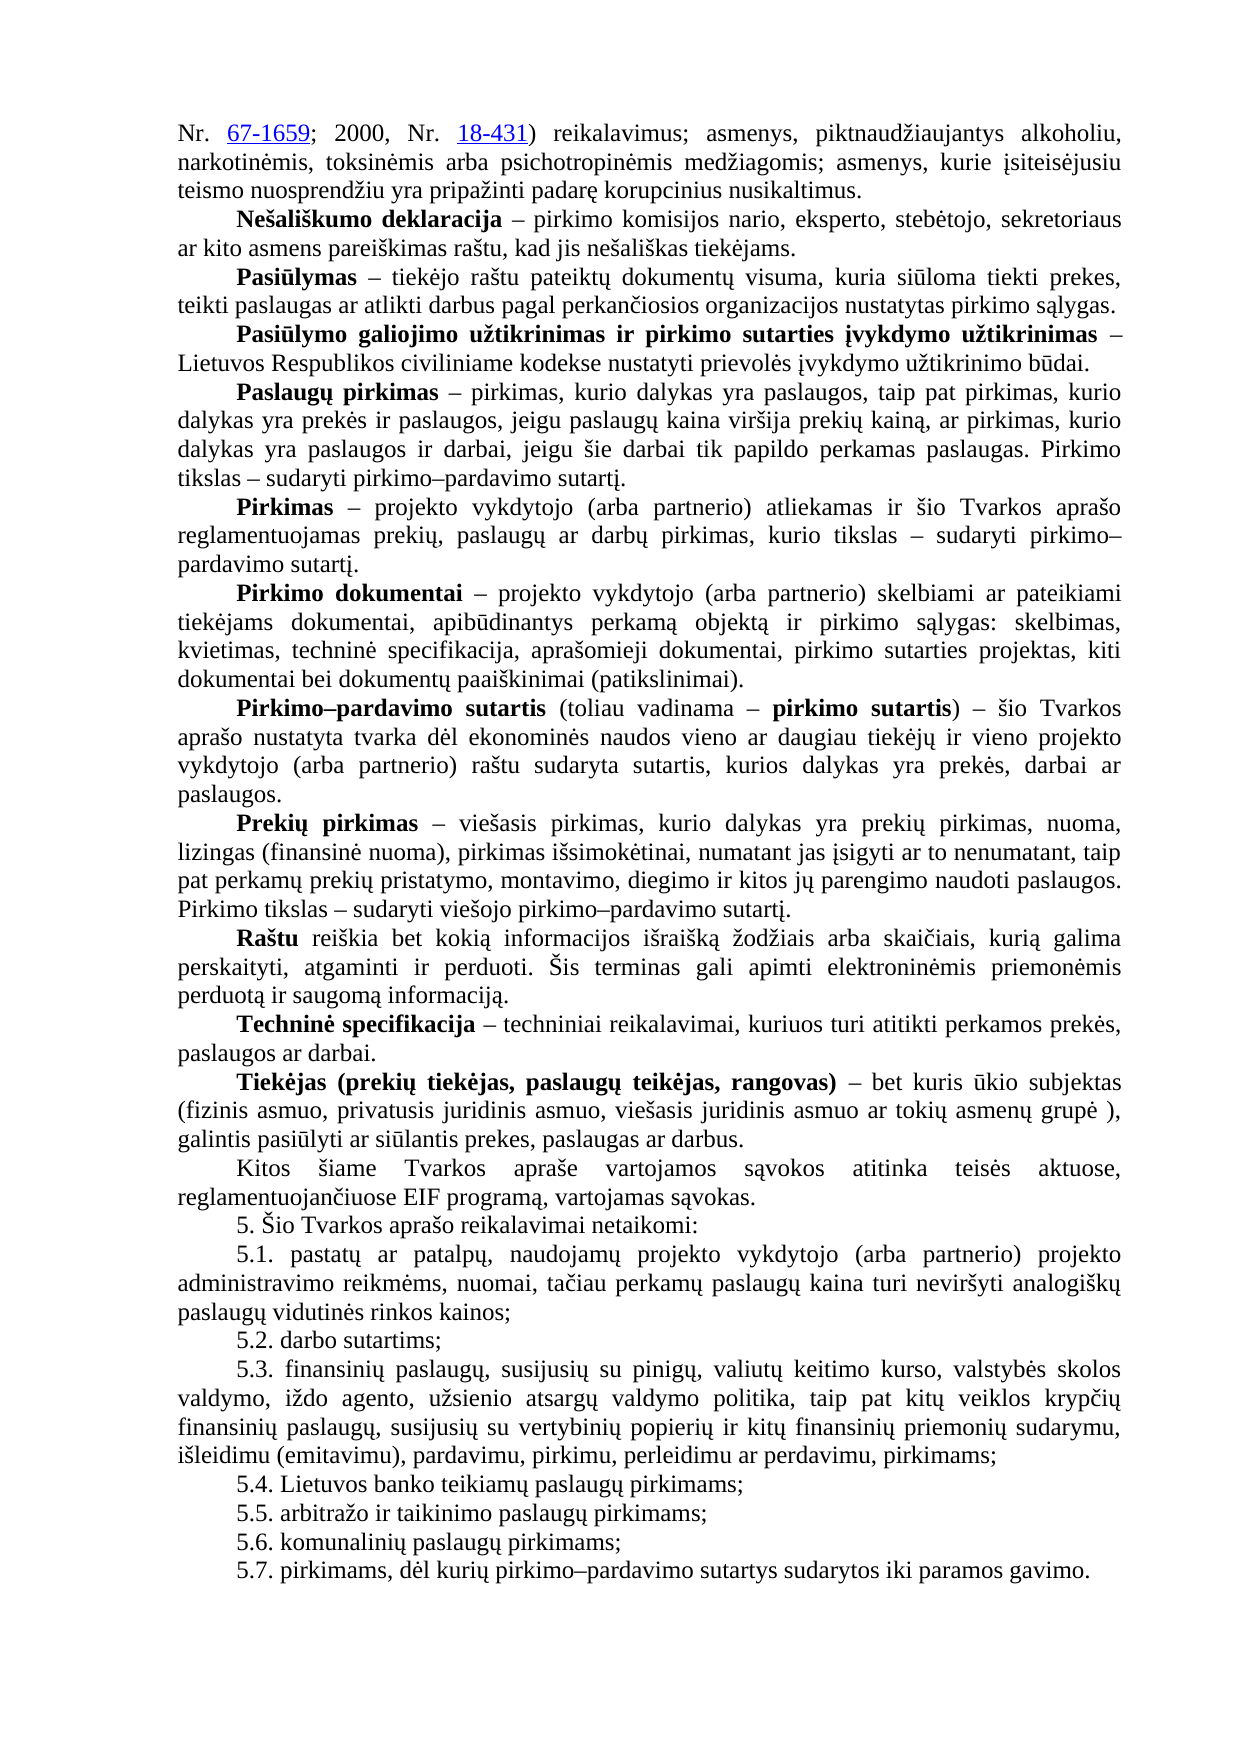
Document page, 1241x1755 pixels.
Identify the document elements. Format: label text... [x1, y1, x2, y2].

text Paslaugų pirkimas – pirkimas, kurio dalykas yra paslaugos, taip pat pirkimas, kurio dalykas yra prekės ir paslaugos, jeigu paslaugų kaina viršija prekių kainą, ar pirkimas, kurio dalykas yra paslaugos ir darbai, jeigu šie darbai tik papildo perkamas paslaugas. Pirkimo tikslas – sudaryti pirkimo–pardavimo sutartį. [177, 377, 1122, 492]
text Tiekėjas (prekių tiekėjas, paslaugų teikėjas, rangovas) – bet kuris ūkio subjektas (fizinis asmuo, privatusis juridinis asmuo, viešasis juridinis asmuo ar tokių asmenų grupė ), galintis pasiūlyti ar siūlantis prekes, paslaugas ar darbus. [177, 1067, 1122, 1153]
text Pirkimo dokumentai – projekto vykdytojo (arba partnerio) skelbiami ar pateikiami tiekėjams dokumentai, apibūdinantys perkamą objektą ir pirkimo sąlygas: skelbimas, kvietimas, techninė specifikacija, aprašomieji dokumentai, pirkimo sutarties projektas, kiti dokumentai bei dokumentų paaiškinimai (patikslinimai). [177, 578, 1122, 693]
text Nešališkumo deklaracija – pirkimo komisijos nario, eksperto, stebėtojo, sekretoriaus ar kito asmens pareiškimas raštu, kad jis nešališkas tiekėjams. [177, 204, 1122, 262]
text 5.1. pastatų ar patalpų, naudojamų projekto vykdytojo (arba partnerio) projekto administravimo reikmėms, nuomai, tačiau perkamų paslaugų kaina turi neviršyti analogiškų paslaugų vidutinės rinkos kainos; [177, 1239, 1122, 1326]
text 5.2. darbo sutartims; [177, 1326, 1122, 1354]
text 5.5. arbitražo ir taikinimo paslaugų pirkimams; [177, 1498, 1122, 1527]
text Kitos šiame Tvarkos apraše vartojamos sąvokos atitinka teisės aktuose, reglamentuojančiuose EIF programą, vartojamas sąvokas. [177, 1153, 1122, 1211]
text 5.6. komunalinių paslaugų pirkimams; [177, 1527, 1122, 1556]
text Pirkimo–pardavimo sutartis (toliau vadinama – pirkimo sutartis) – šio Tvarkos aprašo nustatyta tvarka dėl ekonominės naudos vieno ar daugiau tiekėjų ir vieno projekto vykdytojo (arba partnerio) raštu sudaryta sutartis, kurios dalykas yra prekės, darbai ar paslaugos. [177, 693, 1122, 808]
text Pasiūlymas – tiekėjo raštu pateiktų dokumentų visuma, kuria siūloma tiekti prekes, teikti paslaugas ar atlikti darbus pagal perkančiosios organizacijos nustatytas pirkimo sąlygas. [177, 262, 1122, 319]
text Prekių pirkimas – viešasis pirkimas, kurio dalykas yra prekių pirkimas, nuoma, lizingas (finansinė nuoma), pirkimas išsimokėtinai, numatant jas įsigyti ar to nenumatant, taip pat perkamų prekių pristatymo, montavimo, diegimo ir kitos jų parengimo naudoti paslaugos. Pirkimo tikslas – sudaryti viešojo pirkimo–pardavimo sutartį. [177, 808, 1122, 923]
text 5.4. Lietuvos banko teikiamų paslaugų pirkimams; [177, 1469, 1122, 1498]
text Raštu reiškia bet kokią informacijos išraišką žodžiais arba skaičiais, kurią galima perskaityti, atgaminti ir perduoti. Šis terminas gali apimti elektroninėmis priemonėmis perduotą ir saugomą informaciją. [177, 923, 1122, 1009]
text Techninė specifikacija – techniniai reikalavimai, kuriuos turi atitikti perkamos prekės, paslaugos ar darbai. [177, 1009, 1122, 1067]
text Pasiūlymo galiojimo užtikrinimas ir pirkimo sutarties įvykdymo užtikrinimas – Lietuvos Respublikos civiliniame kodekse nustatyti prievolės įvykdymo užtikrinimo būdai. [177, 319, 1122, 377]
text 5.3. finansinių paslaugų, susijusių su pinigų, valiutų keitimo kurso, valstybės skolos valdymo, iždo agento, užsienio atsargų valdymo politika, taip pat kitų veiklos krypčių finansinių paslaugų, susijusių su vertybinių popierių ir kitų finansinių priemonių sudarymu, išleidimu (emitavimu), pardavimu, pirkimu, perleidimu ar perdavimu, pirkimams; [177, 1354, 1122, 1469]
text 5.7. pirkimams, dėl kurių pirkimo–pardavimo sutartys sudarytos iki paramos gavimo. [177, 1556, 1122, 1584]
text Pirkimas – projekto vykdytojo (arba partnerio) atliekamas ir šio Tvarkos aprašo reglamentuojamas prekių, paslaugų ar darbų pirkimas, kurio tikslas – sudaryti pirkimo–pardavimo sutartį. [177, 492, 1122, 578]
text 5. Šio Tvarkos aprašo reikalavimai netaikomi: [177, 1211, 1122, 1239]
text Nr. 67-1659; 2000, Nr. 18-431) reikalavimus; asmenys, piktnaudžiaujantys alkoholiu, narkotinėmis, toksinėmis arba psichotropinėmis medžiagomis; asmenys, kurie įsiteisėjusiu teismo nuosprendžiu yra pripažinti padarę korupcinius nusikaltimus. [177, 118, 1122, 204]
